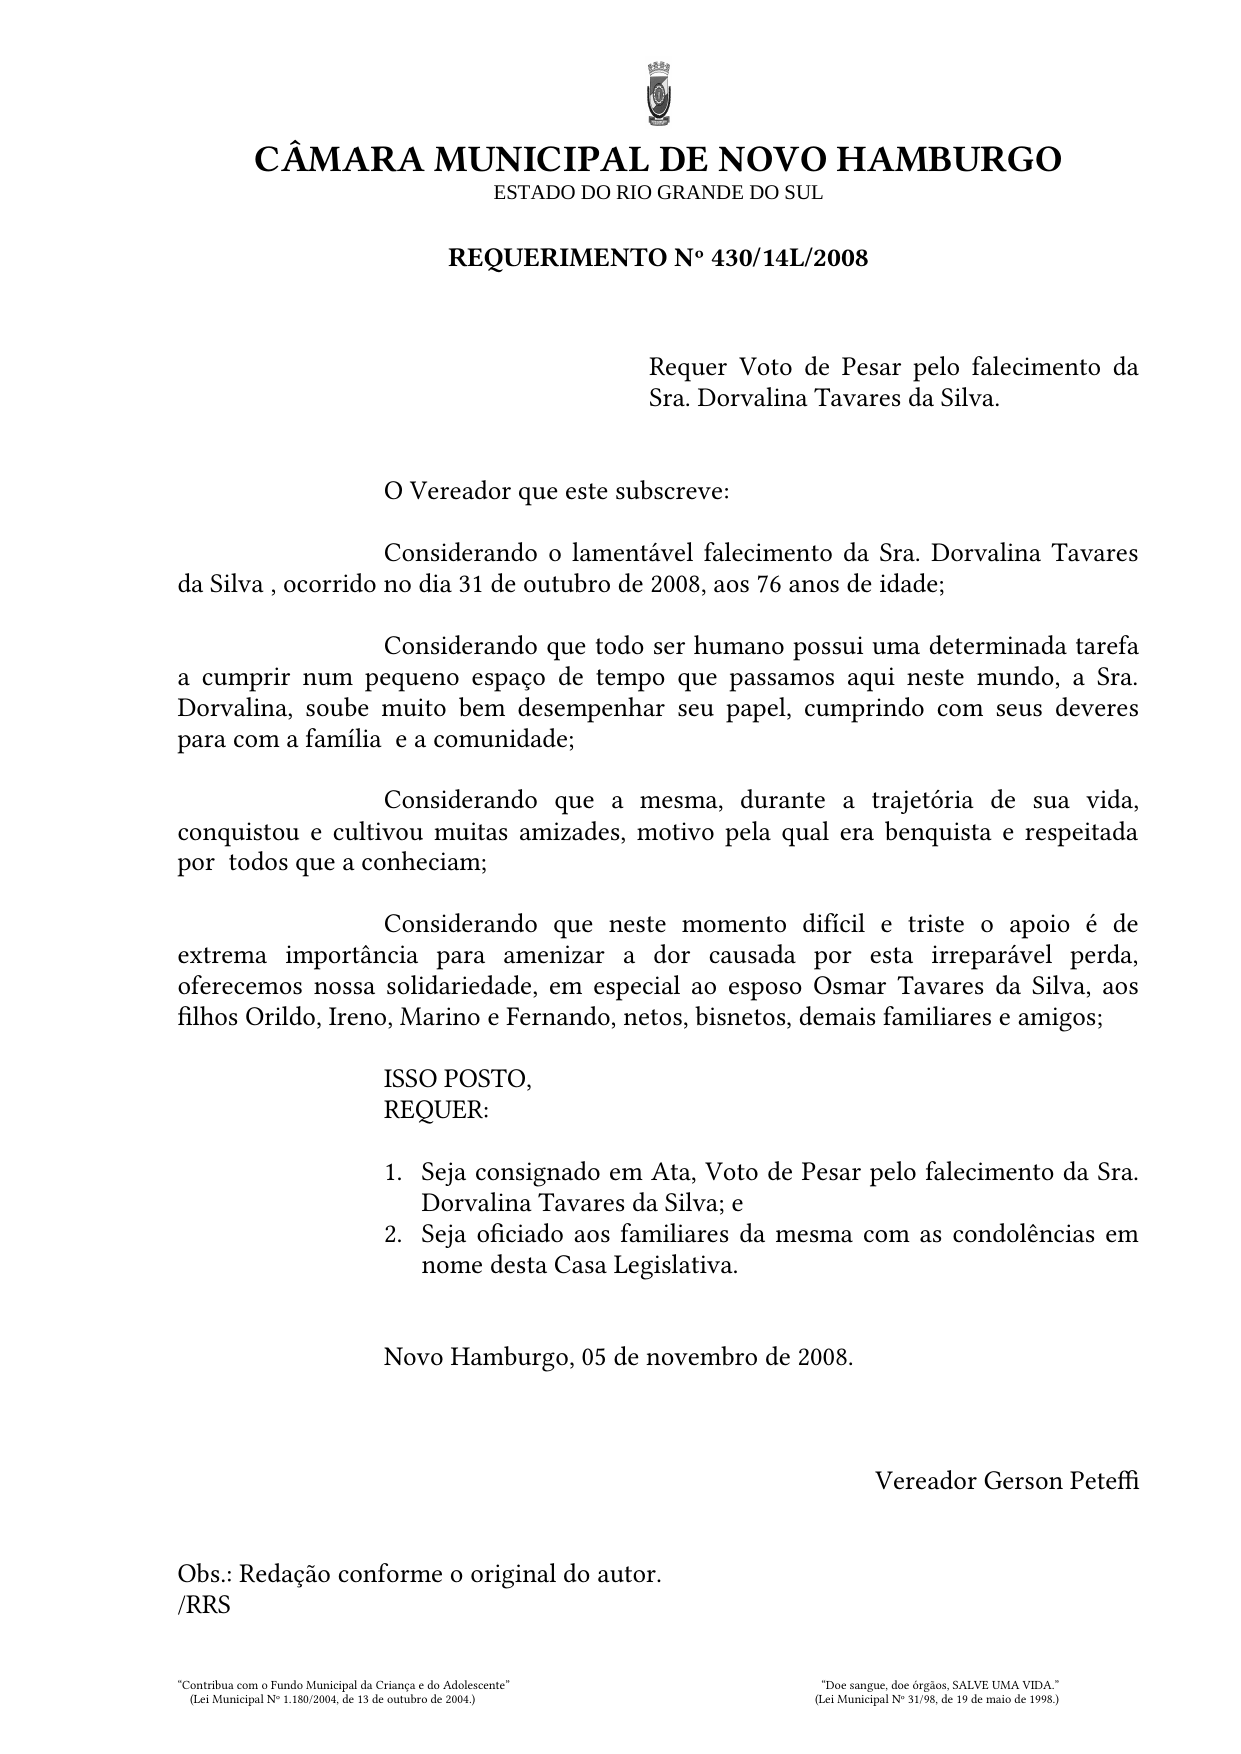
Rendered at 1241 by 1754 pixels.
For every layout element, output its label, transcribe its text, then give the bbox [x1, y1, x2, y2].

list Seja oficiado aos familiares da mesma com as condolências em nome desta Casa Legislativa. [384, 1218, 1140, 1280]
text /RRS [177, 1589, 1140, 1620]
list Seja consignado em Ata, Voto de Pesar pelo falecimento da Sra. Dorvalina Tavares da Silva; e [384, 1156, 1140, 1218]
subtitle Vereador Gerson Peteffi [177, 1465, 1140, 1496]
text O Vereador que este subscreve: [177, 475, 1140, 506]
text Novo Hamburgo, 05 de novembro de 2008. [177, 1342, 1140, 1372]
text Considerando que neste momento difícil e triste o apoio é de extrema importância para amenizar a dor causada por esta irreparável perda, oferecemos nossa solidariedade, em especial ao esposo Osmar Tavares da Silva, aos filhos Orildo, Ireno, Marino e Fernando, netos, bisnetos, demais familiares e amigos; [177, 908, 1140, 1032]
title REQUERIMENTO Nº 430/14L/2008 [177, 242, 1140, 273]
text Considerando que todo ser humano possui uma determinada tarefa a cumprir num pequeno espaço de tempo que passamos aqui neste mundo, a Sra. Dorvalina, soube muito bem desempenhar seu papel, cumprindo com seus deveres para com a família e a comunidade; [177, 630, 1140, 754]
text Considerando que a mesma, durante a trajetória de sua vida, conquistou e cultivou muitas amizades, motivo pela qual era benquista e respeitada por todos que a conheciam; [177, 785, 1140, 877]
text Requer Voto de Pesar pelo falecimento da Sra. Dorvalina Tavares da Silva. [649, 352, 1140, 413]
text Obs.: Redação conforme o original do autor. [177, 1558, 1140, 1589]
text Considerando o lamentável falecimento da Sra. Dorvalina Tavares da Silva , ocorrido no dia 31 de outubro de 2008, aos 76 anos de idade; [177, 537, 1140, 599]
text ISSO POSTO, [177, 1063, 1140, 1094]
text REQUER: [177, 1094, 1140, 1125]
